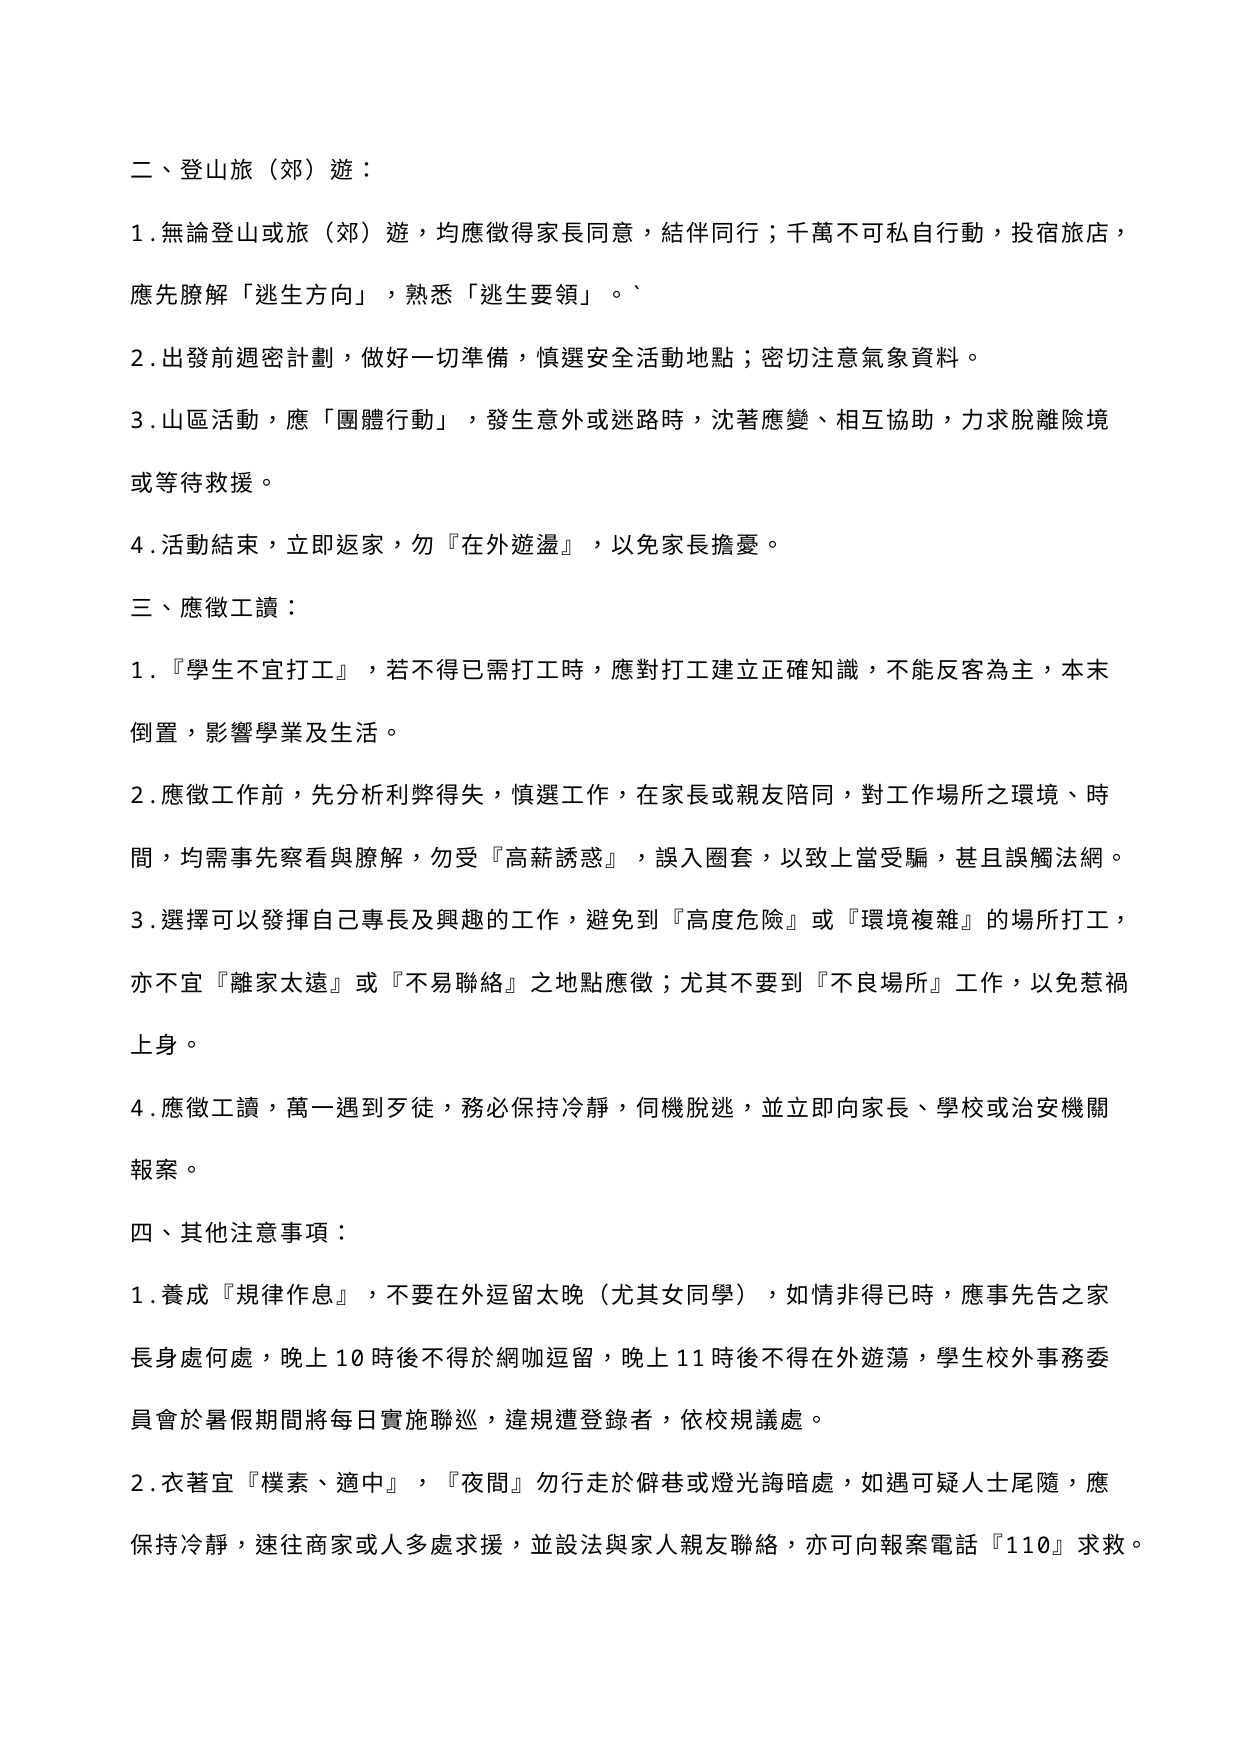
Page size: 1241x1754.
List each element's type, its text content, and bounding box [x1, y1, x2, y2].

text 1.養成『規律作息』，不要在外逗留太晚（尤其女同學），如情非得已時，應事先告之家長身處何處，晚上10時後不得於網咖逗留，晚上11時後不得在外遊蕩，學生校外事務委員會於暑假期間將每日實施聯巡，違規遭登錄者，依校規議處。 [130, 1252, 1134, 1439]
text 2.出發前週密計劃，做好一切準備，慎選安全活動地點；密切注意氣象資料。 [130, 314, 1134, 377]
text 2.衣著宜『樸素、適中』，『夜間』勿行走於僻巷或燈光誨暗處，如遇可疑人士尾隨，應保持冷靜，速往商家或人多處求援，並設法與家人親友聯絡，亦可向報案電話『110』求救。 [130, 1439, 1134, 1564]
text 1.無論登山或旅（郊）遊，均應徵得家長同意，結伴同行；千萬不可私自行動，投宿旅店，應先膫解「逃生方向」，熟悉「逃生要領」。` [130, 189, 1134, 314]
text 4.應徵工讀，萬一遇到歹徒，務必保持冷靜，伺機脫逃，並立即向家長、學校或治安機關報案。 [130, 1064, 1134, 1189]
text 3.選擇可以發揮自己專長及興趣的工作，避免到『高度危險』或『環境複雜』的場所打工，亦不宜『離家太遠』或『不易聯絡』之地點應徵；尤其不要到『不良場所』工作，以免惹禍上身。 [130, 877, 1134, 1064]
text 2.應徵工作前，先分析利弊得失，慎選工作，在家長或親友陪同，對工作場所之環境、時間，均需事先察看與膫解，勿受『高薪誘惑』，誤入圈套，以致上當受騙，甚且誤觸法網。 [130, 752, 1134, 877]
text 4.活動結束，立即返家，勿『在外遊盪』，以免家長擔憂。 [130, 502, 1134, 564]
text 二、登山旅（郊）遊： [130, 127, 1134, 189]
text 3.山區活動，應「團體行動」，發生意外或迷路時，沈著應變、相互協助，力求脫離險境或等待救援。 [130, 377, 1134, 502]
text 三、應徵工讀： [130, 564, 1134, 627]
text 1.『學生不宜打工』，若不得已需打工時，應對打工建立正確知識，不能反客為主，本末倒置，影響學業及生活。 [130, 627, 1134, 752]
text 四、其他注意事項： [130, 1189, 1134, 1252]
